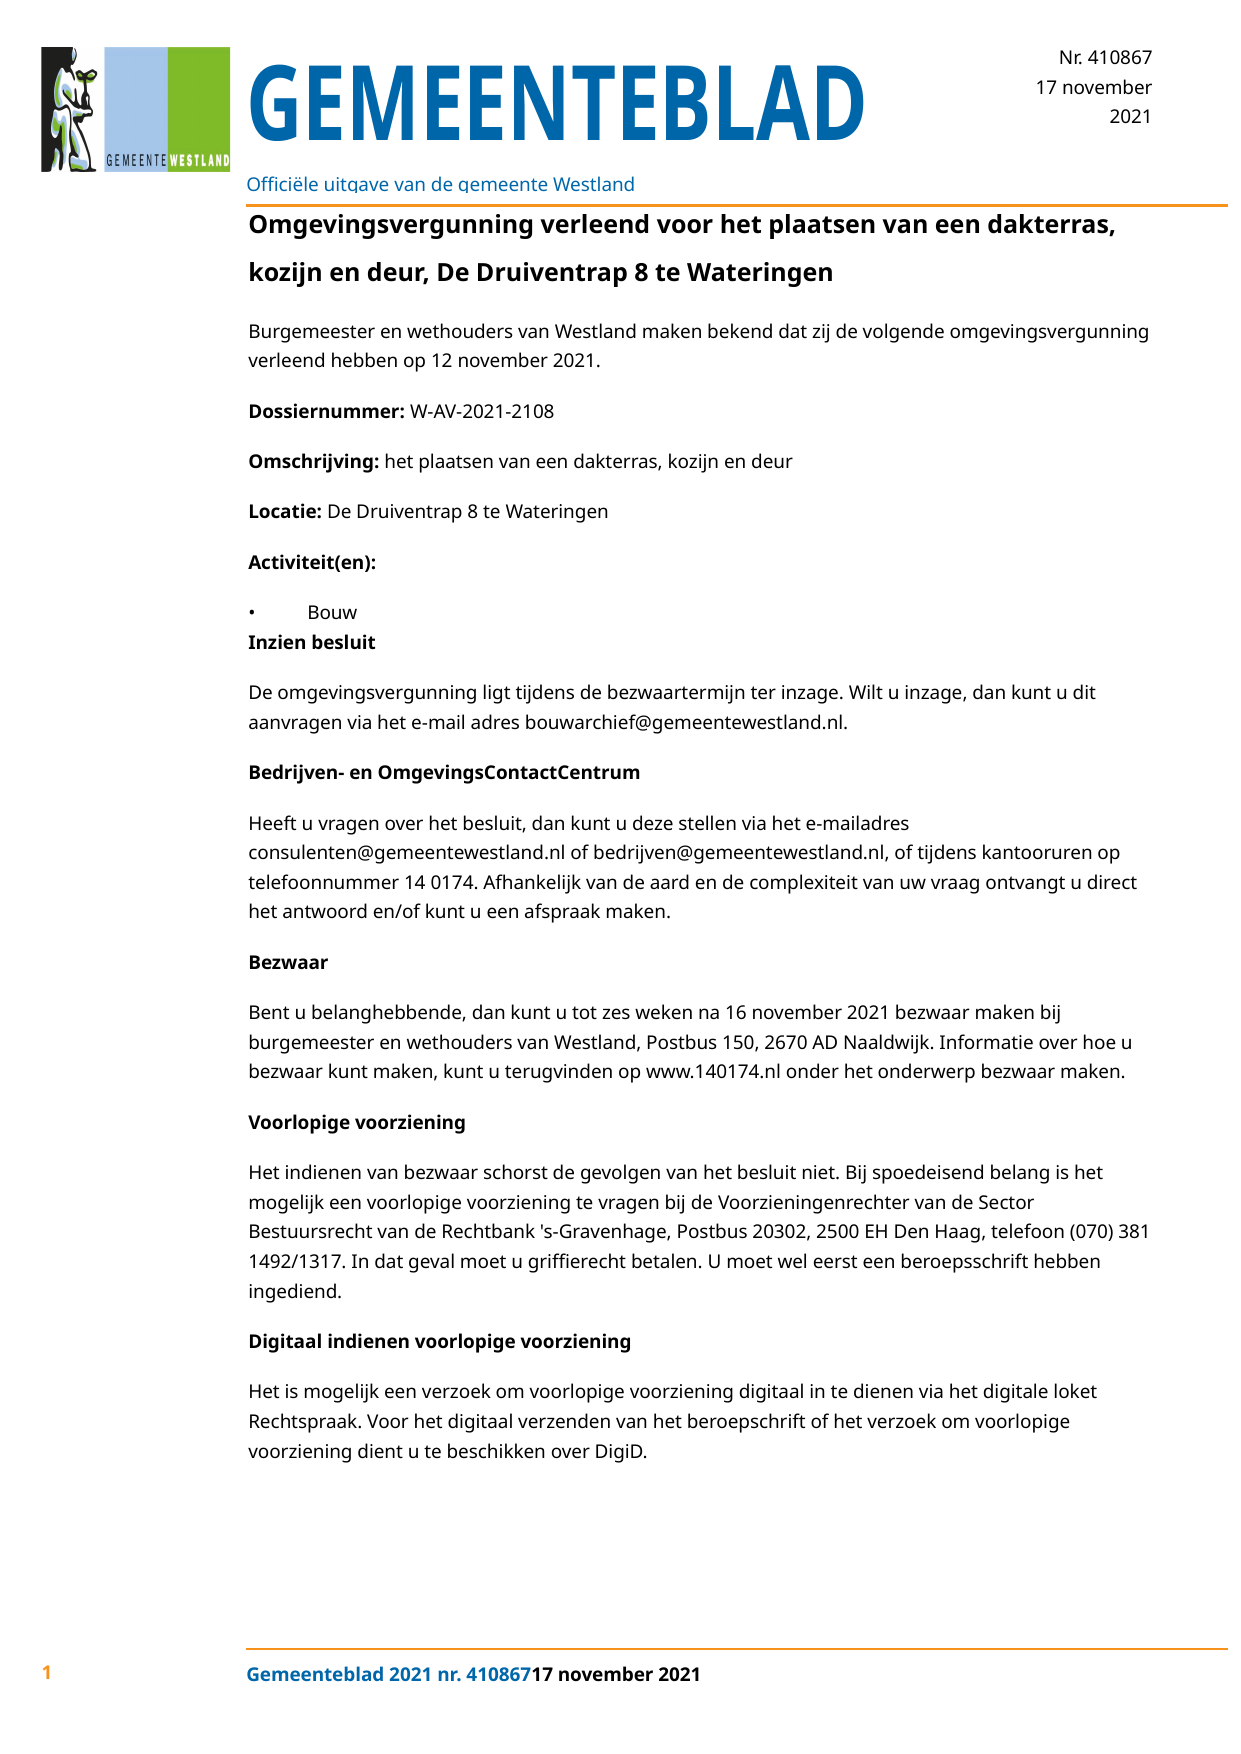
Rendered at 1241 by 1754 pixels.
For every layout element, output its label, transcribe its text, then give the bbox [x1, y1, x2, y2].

text Bedrijven- en OmgevingsContactCentrum [248, 759, 1152, 785]
text Inzien besluit [248, 629, 1152, 655]
text Locatie: De Druiventrap 8 te Wateringen [248, 499, 1152, 524]
text Heeft u vragen over het besluit, dan kunt u deze stellen via het e-mailadres consulenten@gemeentewestland.nl of bedrijven@gemeentewestland.nl, of tijdens kantooruren op telefoonnummer 14 0174. Afhankelijk van de aard en de complexiteit van uw vraag ontvangt u direct het antwoord en/of kunt u een afspraak maken. [248, 810, 1152, 924]
text Burgemeester en wethouders van Westland maken bekend dat zij de volgende omgevingsvergunning verleend hebben op 12 november 2021. [248, 318, 1152, 373]
text Digitaal indienen voorlopige voorziening [248, 1328, 1152, 1354]
text Activiteit(en): [248, 549, 1152, 575]
text Het is mogelijk een verzoek om voorlopige voorziening digitaal in te dienen via het digitale loket Rechtspraak. Voor het digitaal verzenden van het beroepschrift of het verzoek om voorlopige voorziening dient u te beschikken over DigiD. [248, 1379, 1152, 1464]
text Omschrijving: het plaatsen van een dakterras, kozijn en deur [248, 448, 1152, 474]
list Bouw [248, 599, 1152, 625]
picture [41, 47, 231, 172]
text Bent u belanghebbende, dan kunt u tot zes weken na 16 november 2021 bezwaar maken bij burgemeester en wethouders van Westland, Postbus 150, 2670 AD Naaldwijk. Informatie over hoe u bezwaar kunt maken, kunt u terugvinden op www.140174.nl onder het onderwerp bezwaar maken. [248, 999, 1152, 1084]
text Dossiernummer: W-AV-2021-2108 [248, 398, 1152, 424]
text Voorlopige voorziening [248, 1109, 1152, 1135]
text Bezwaar [248, 949, 1152, 975]
text Omgevingsvergunning verleend voor het plaatsen van een dakterras, kozijn en deur, De Druiventrap 8 te Wateringen [248, 207, 1152, 288]
text De omgevingsvergunning ligt tijdens de bezwaartermijn ter inzage. Wilt u inzage, dan kunt u dit aanvragen via het e-mail adres bouwarchief@gemeentewestland.nl. [248, 679, 1152, 735]
text Het indienen van bezwaar schorst de gevolgen van het besluit niet. Bij spoedeisend belang is het mogelijk een voorlopige voorziening te vragen bij de Voorzieningenrechter van de Sector Bestuursrecht van de Rechtbank 's-Gravenhage, Postbus 20302, 2500 EH Den Haag, telefoon (070) 381 1492/1317. In dat geval moet u griffierecht betalen. U moet wel eerst een beroepsschrift hebben ingediend. [248, 1159, 1152, 1304]
